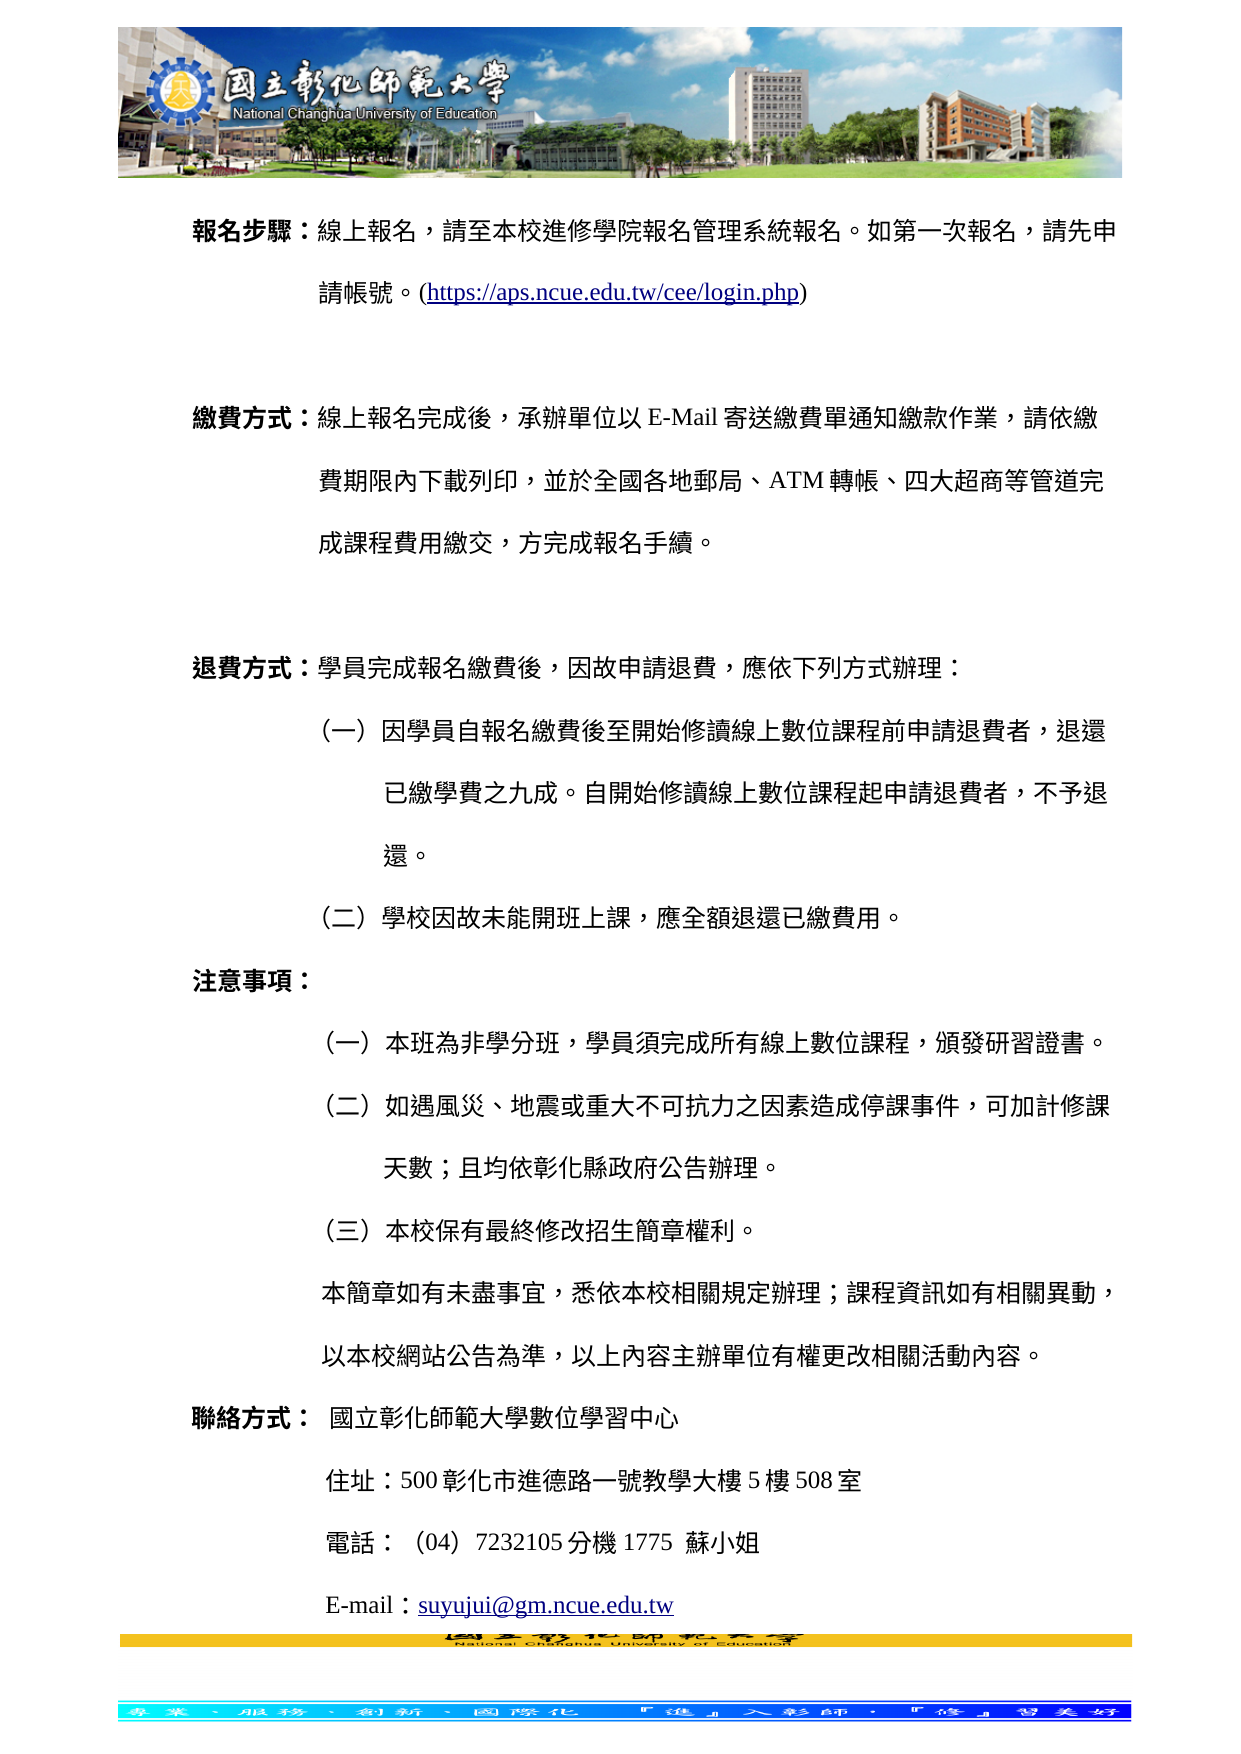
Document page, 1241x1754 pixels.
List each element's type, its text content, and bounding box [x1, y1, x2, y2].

text 注意事項： [192, 937, 1122, 1000]
text 繳費方式：線上報名完成後，承辦單位以E-Mail寄送繳費單通知繳款作業，請依繳費期限內下載列印，並於全國各地郵局、ATM轉帳、四大超商等管道完成課程費用繳交，方完成報名手續。 [192, 375, 1122, 562]
text 本簡章如有未盡事宜，悉依本校相關規定辦理；課程資訊如有相關異動，以本校網站公告為準，以上內容主辦單位有權更改相關活動內容。 [321, 1250, 1122, 1375]
text 聯絡方式： 國立彰化師範大學數位學習中心 [192, 1375, 1122, 1437]
text 退費方式：學員完成報名繳費後，因故申請退費，應依下列方式辦理： [192, 625, 1122, 687]
text 報名步驟：線上報名，請至本校進修學院報名管理系統報名。如第一次報名，請先申請帳號。(https://aps.ncue.edu.tw/cee/login.php) [192, 187, 1122, 312]
text （一）本班為非學分班，學員須完成所有線上數位課程，頒發研習證書。 [310, 1000, 1122, 1062]
text 住址：500彰化市進德路一號教學大樓5樓508室 [325, 1437, 1122, 1500]
text E-mail：suyujui@gm.ncue.edu.tw [325, 1562, 1122, 1625]
text （三）本校保有最終修改招生簡章權利。 [310, 1187, 1122, 1250]
text 電話：（04）7232105分機1775 蘇小姐 [325, 1500, 1122, 1562]
text （二）學校因故未能開班上課，應全額退還已繳費用。 [306, 875, 1122, 937]
text （二）如遇風災、地震或重大不可抗力之因素造成停課事件，可加計修課天數；且均依彰化縣政府公告辦理。 [310, 1062, 1122, 1187]
text （一）因學員自報名繳費後至開始修讀線上數位課程前申請退費者，退還已繳學費之九成。自開始修讀線上數位課程起申請退費者，不予退還。 [306, 687, 1122, 875]
